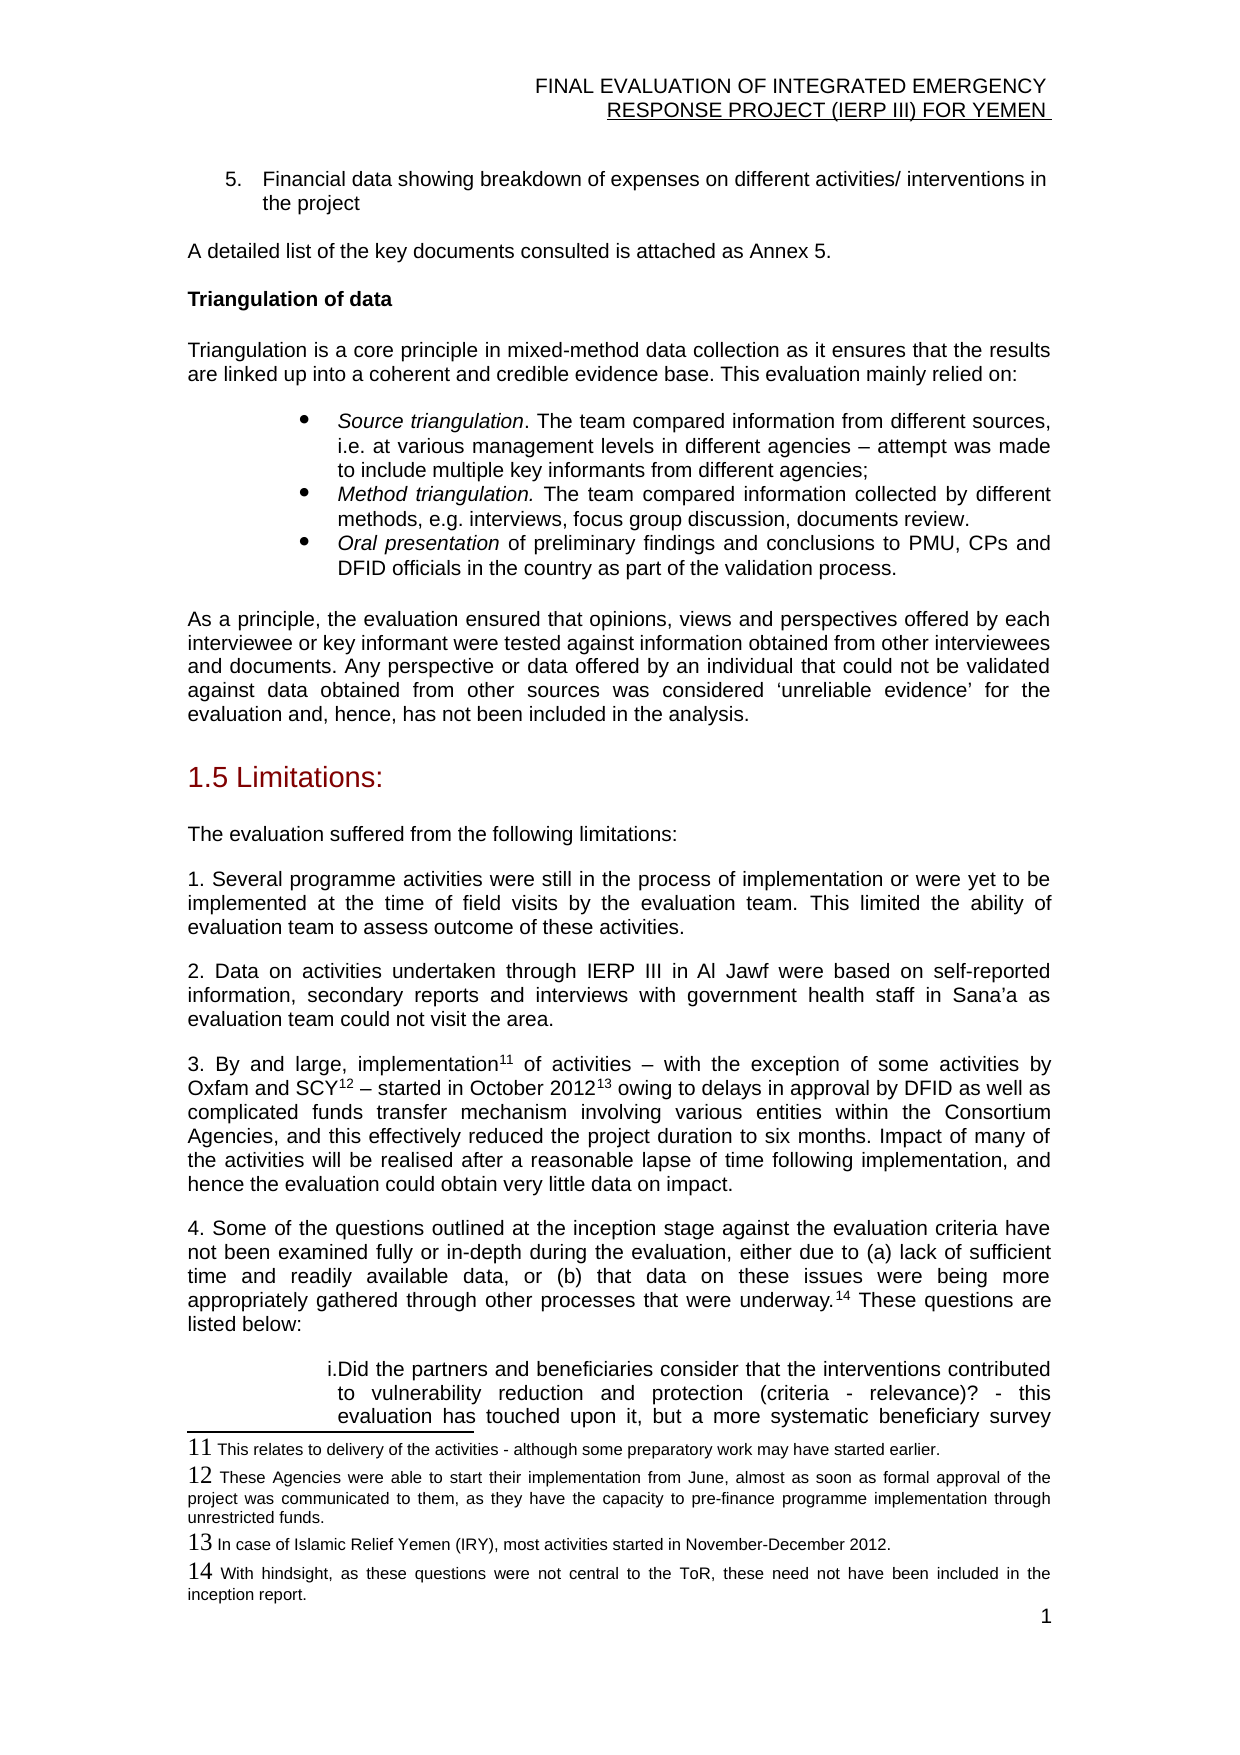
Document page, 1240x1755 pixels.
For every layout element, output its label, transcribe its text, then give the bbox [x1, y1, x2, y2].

text As a principle, the evaluation ensured that opinions, views and perspectives offered by each interviewee or key informant were tested against information obtained from other interviewees and documents. Any perspective or data offered by an individual that could not be validated against data obtained from other sources was considered ‘unreliable evidence’ for the evaluation and, hence, has not been included in the analysis. [187, 606, 1052, 726]
text Triangulation of data [187, 287, 1052, 311]
list Financial data showing breakdown of expenses on different activities/ interventions in the project [225, 167, 1052, 215]
text 2. Data on activities undertaken through IERP III in Al Jawf were based on self-reported information, secondary reports and interviews with government health staff in Sana’a as evaluation team could not visit the area. [187, 959, 1052, 1031]
text Triangulation is a core principle in mixed-method data collection as it ensures that the results are linked up into a coherent and credible evidence base. This evaluation mainly relied on: [187, 337, 1052, 385]
text 4. Some of the questions outlined at the inception stage against the evaluation criteria have not been examined fully or in-depth during the evaluation, either due to (a) lack of sufficient time and readily available data, or (b) that data on these issues were being more appropriately gathered through other processes that were underway. These questions are listed below: [187, 1216, 1052, 1336]
text 1.5 Limitations: [187, 760, 1052, 793]
text A detailed list of the key documents consulted is attached as Annex 5. [187, 239, 1052, 263]
list Oral presentation of preliminary findings and conclusions to PMU, CPs and DFID officials in the country as part of the validation process. [300, 531, 1052, 580]
list Did the partners and beneficiaries consider that the interventions contributed to vulnerability reduction and protection (criteria - relevance)? - this evaluation has touched upon it, but a more systematic beneficiary survey [300, 1356, 1052, 1428]
text 1. Several programme activities were still in the process of implementation or were yet to be implemented at the time of field visits by the evaluation team. This limited the ability of evaluation team to assess outcome of these activities. [187, 867, 1052, 938]
list Source triangulation. The team compared information from different sources, i.e. at various management levels in different agencies – attempt was made to include multiple key informants from different agencies; [300, 409, 1052, 482]
text The evaluation suffered from the following limitations: [187, 822, 1052, 846]
text In case of Islamic Relief Yemen (IRY), most activities started in November-December 2012. [187, 1527, 1052, 1556]
list Method triangulation. The team compared information collected by different methods, e.g. interviews, focus group discussion, documents review. [300, 482, 1052, 531]
text With hindsight, as these questions were not central to the ToR, these need not have been included in the inception report. [187, 1556, 1052, 1604]
text This relates to delivery of the activities - although some preparatory work may have started earlier. [187, 1432, 1052, 1460]
text 3. By and large, implementation of activities – with the exception of some activities by Oxfam and SCY – started in October 2012 owing to delays in approval by DFID as well as complicated funds transfer mechanism involving various entities within the Consortium Agencies, and this effectively reduced the project duration to six months. Impact of many of the activities will be realised after a reasonable lapse of time following implementation, and hence the evaluation could obtain very little data on impact. [187, 1052, 1052, 1195]
text These Agencies were able to start their implementation from June, almost as soon as formal approval of the project was communicated to them, as they have the capacity to pre-finance programme implementation through unrestricted funds. [187, 1460, 1052, 1527]
